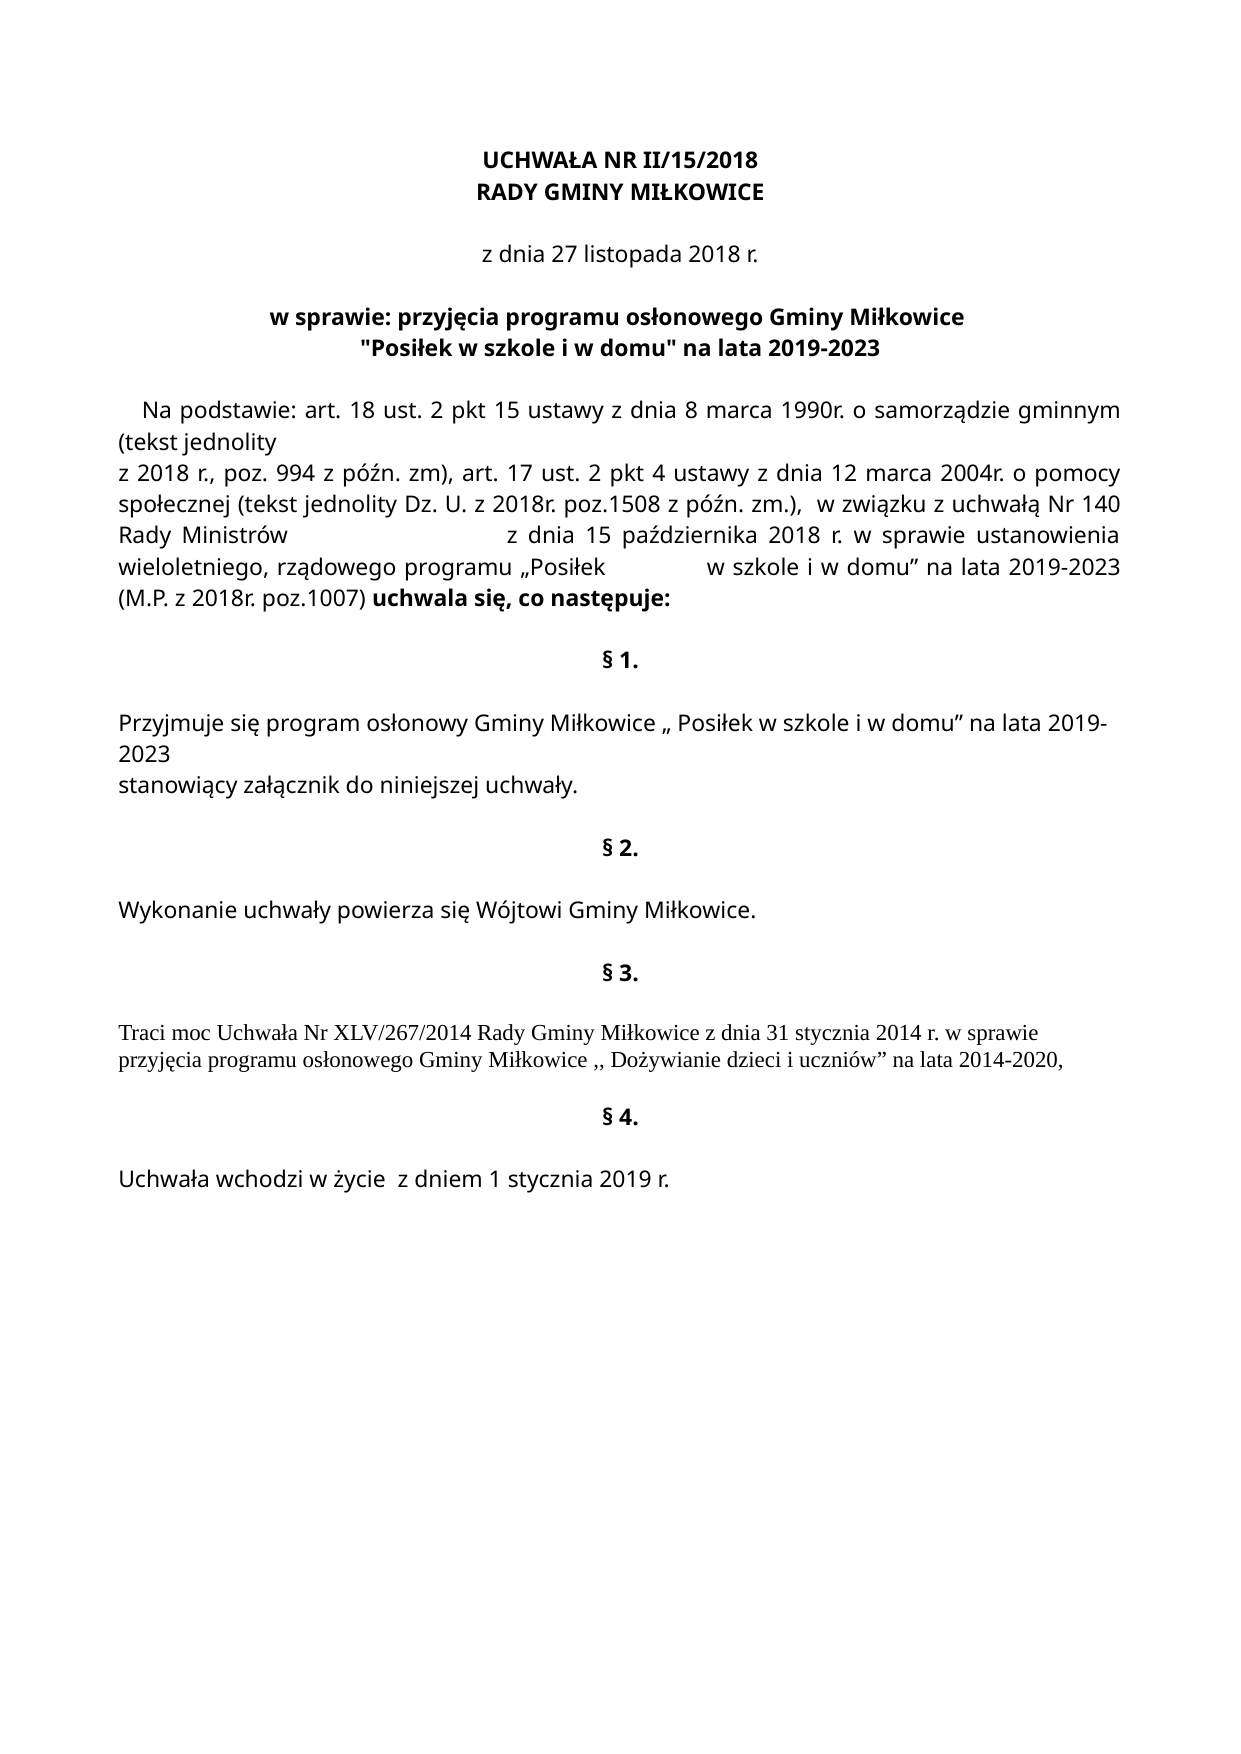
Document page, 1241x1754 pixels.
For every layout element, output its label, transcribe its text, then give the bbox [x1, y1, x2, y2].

text RADY GMINY MIŁKOWICE [118, 176, 1122, 207]
text Uchwała wchodzi w życie z dniem 1 stycznia 2019 r. [118, 1163, 1122, 1195]
text § 2. [118, 832, 1122, 863]
text Na podstawie: art. 18 ust. 2 pkt 15 ustawy z dnia 8 marca 1990r. o samorządzie gminnym (tekst jednolity [118, 394, 1122, 457]
text Wykonanie uchwały powierza się Wójtowi Gminy Miłkowice. [118, 894, 1122, 926]
text § 1. [118, 644, 1122, 676]
text § 4. [118, 1101, 1122, 1132]
text § 3. [118, 957, 1122, 988]
text z dnia 27 listopada 2018 r. [118, 238, 1122, 269]
text UCHWAŁA NR II/15/2018 [118, 144, 1122, 176]
text Traci moc Uchwała Nr XLV/267/2014 Rady Gminy Miłkowice z dnia 31 stycznia 2014 r. w sprawie przyjęcia programu osłonowego Gminy Miłkowice ,, Dożywianie dzieci i uczniów” na lata 2014-2020, [118, 1019, 1122, 1072]
text w sprawie: przyjęcia programu osłonowego Gminy Miłkowice "Posiłek w szkole i w domu" na lata 2019-2023 [118, 301, 1122, 363]
text z 2018 r., poz. 994 z późn. zm), art. 17 ust. 2 pkt 4 ustawy z dnia 12 marca 2004r. o pomocy społecznej (tekst jednolity Dz. U. z 2018r. poz.1508 z późn. zm.), w związku z uchwałą Nr 140 Rady Ministrów z dnia 15 października 2018 r. w sprawie ustanowienia wieloletniego, rządowego programu „Posiłek w szkole i w domu” na lata 2019-2023 (M.P. z 2018r. poz.1007) uchwala się, co następuje: [118, 457, 1122, 613]
text Przyjmuje się program osłonowy Gminy Miłkowice „ Posiłek w szkole i w domu” na lata 2019-2023 [118, 707, 1122, 769]
text stanowiący załącznik do niniejszej uchwały. [118, 769, 1122, 801]
